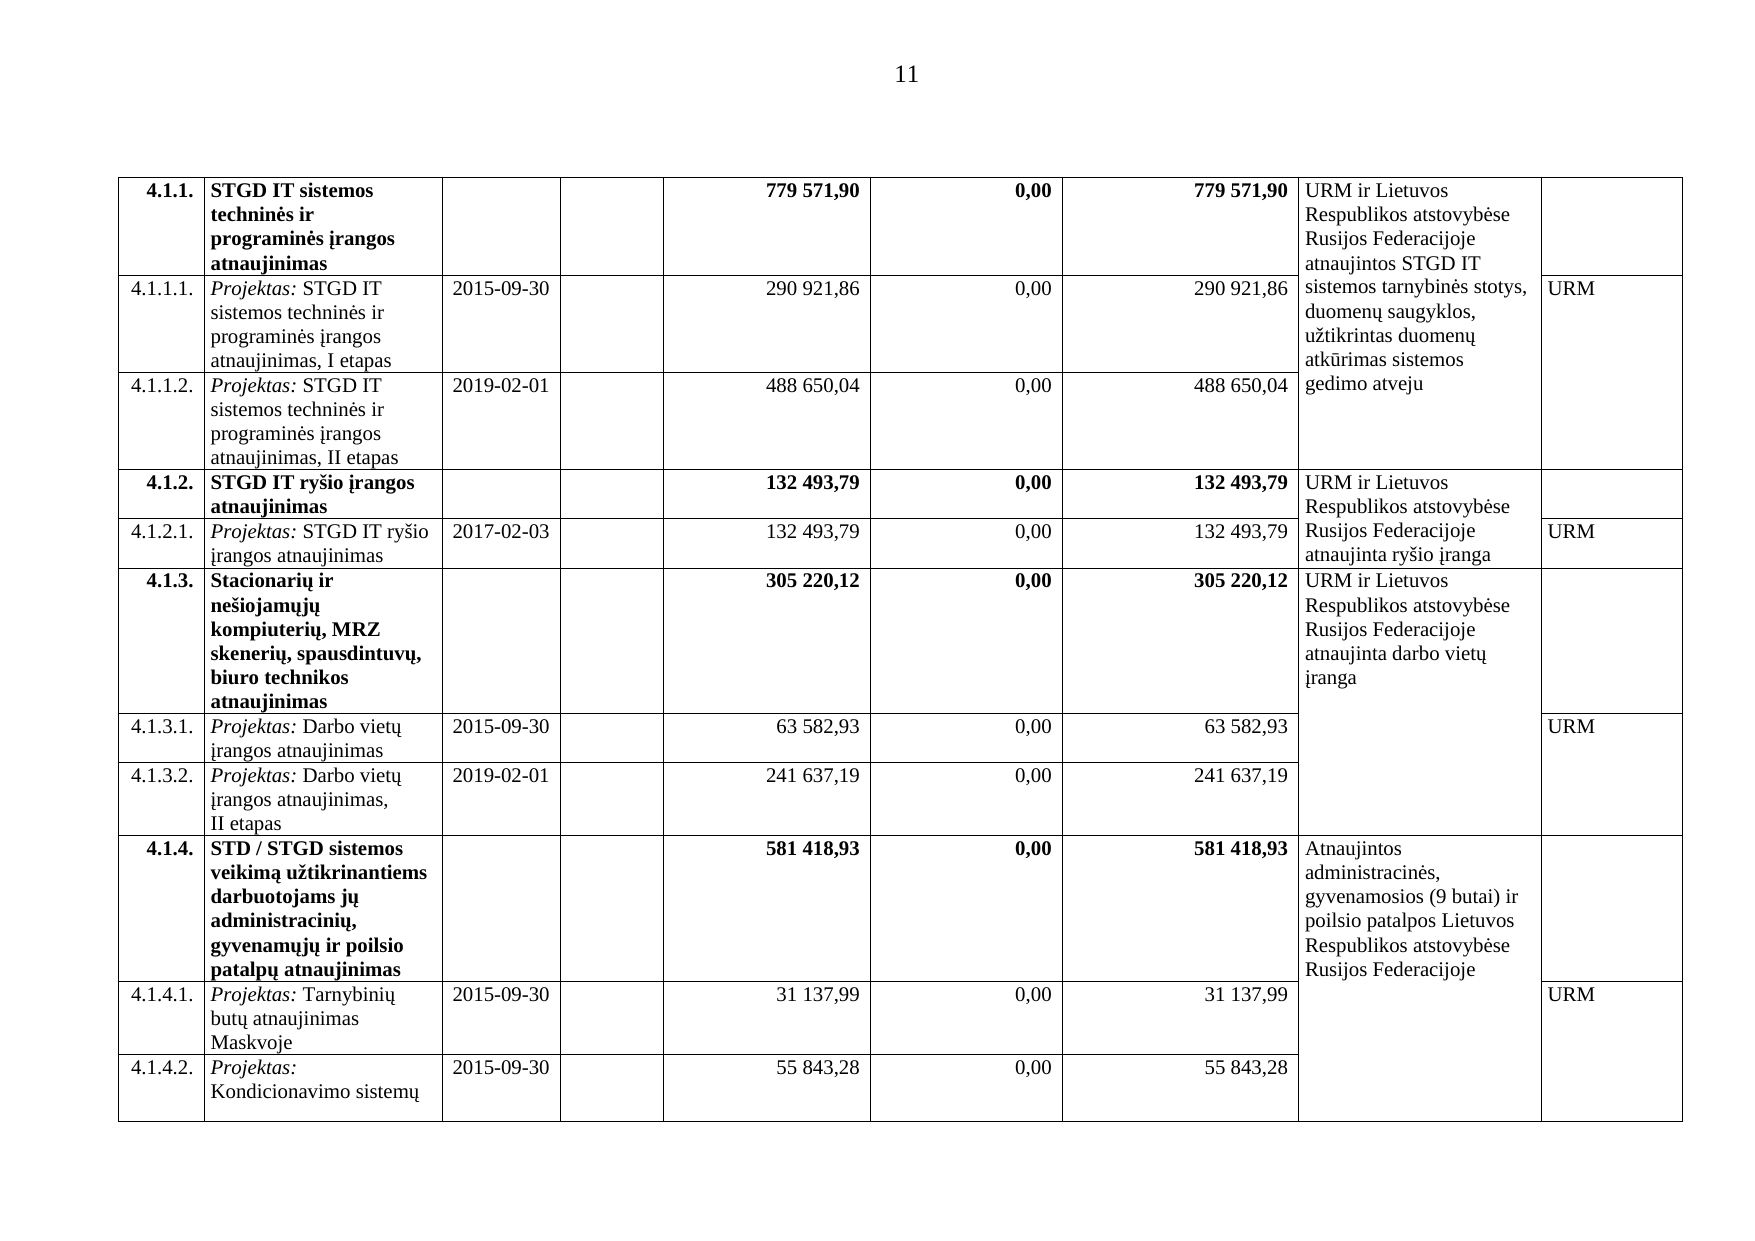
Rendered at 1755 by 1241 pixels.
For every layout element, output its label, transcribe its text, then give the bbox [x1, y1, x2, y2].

table_cell [443, 836, 560, 981]
table_cell 488 650,04 [664, 373, 870, 469]
table_cell [561, 763, 663, 835]
table_cell 0,00 [871, 1055, 1062, 1121]
table_cell [561, 470, 663, 518]
table_cell STGD IT ryšio įrangos atnaujinimas [205, 470, 442, 518]
table_cell 4.1.4.2. [119, 1055, 204, 1121]
table_cell 0,00 [871, 763, 1062, 835]
table_cell URM [1542, 714, 1682, 835]
table_cell 132 493,79 [1063, 470, 1298, 518]
table_cell [561, 1055, 663, 1121]
table_cell 290 921,86 [1063, 276, 1298, 372]
table_cell 132 493,79 [664, 519, 870, 567]
table_cell STGD IT sistemos techninės ir programinės įrangos atnaujinimas [205, 178, 442, 274]
table_cell 0,00 [871, 714, 1062, 762]
table_cell 2015-09-30 [443, 276, 560, 372]
table_cell 4.1.2. [119, 470, 204, 518]
table_cell 4.1.3.1. [119, 714, 204, 762]
table_cell 779 571,90 [1063, 178, 1298, 274]
table_cell 488 650,04 [1063, 373, 1298, 469]
table_cell 0,00 [871, 470, 1062, 518]
table_cell [561, 519, 663, 567]
table_cell 31 137,99 [1063, 982, 1298, 1054]
table_cell [561, 276, 663, 372]
table_cell 0,00 [871, 982, 1062, 1054]
table_cell STD / STGD sistemos veikimą užtikrinantiems darbuotojams jų administracinių, gyvenamųjų ir poilsio patalpų atnaujinimas [205, 836, 442, 981]
table_cell Projektas: Darbo vietų įrangos atnaujinimas [205, 714, 442, 762]
table_cell [443, 569, 560, 713]
table_cell 4.1.4.1. [119, 982, 204, 1054]
table_cell 4.1.4. [119, 836, 204, 981]
table_cell [561, 569, 663, 713]
table_cell 4.1.1. [119, 178, 204, 274]
table_cell URM ir Lietuvos Respublikos atstovybėse Rusijos Federacijoje atnaujintos STGD IT sistemos tarnybinės stotys, duomenų saugyklos, užtikrintas duomenų atkūrimas sistemos gedimo atveju [1299, 178, 1541, 469]
table_cell 0,00 [871, 836, 1062, 981]
table_cell [1542, 569, 1682, 713]
table_cell Projektas: Darbo vietų įrangos atnaujinimas, II etapas [205, 763, 442, 835]
table_cell 241 637,19 [664, 763, 870, 835]
table_cell 55 843,28 [1063, 1055, 1298, 1121]
table_cell Stacionarių ir nešiojamųjų kompiuterių, MRZ skenerių, spausdintuvų, biuro technikos atnaujinimas [205, 569, 442, 713]
table_cell Projektas: STGD IT sistemos techninės ir programinės įrangos atnaujinimas, II etapas [205, 373, 442, 469]
table_cell [443, 178, 560, 274]
table_cell 4.1.3.2. [119, 763, 204, 835]
table_cell 63 582,93 [664, 714, 870, 762]
table_cell 0,00 [871, 373, 1062, 469]
table_cell 2019-02-01 [443, 373, 560, 469]
table_cell 132 493,79 [664, 470, 870, 518]
table_cell Projektas: Kondicionavimo sistemų [205, 1055, 442, 1121]
table_cell URM ir Lietuvos Respublikos atstovybėse Rusijos Federacijoje atnaujinta darbo vietų įranga [1299, 569, 1541, 835]
table_cell [561, 714, 663, 762]
table_cell 290 921,86 [664, 276, 870, 372]
table_cell 581 418,93 [664, 836, 870, 981]
table_cell [1542, 178, 1682, 274]
table_cell 2015-09-30 [443, 714, 560, 762]
table_cell 2015-09-30 [443, 1055, 560, 1121]
table_cell 0,00 [871, 276, 1062, 372]
table_cell [561, 836, 663, 981]
table_cell Projektas: STGD IT sistemos techninės ir programinės įrangos atnaujinimas, I etapas [205, 276, 442, 372]
table_cell 132 493,79 [1063, 519, 1298, 567]
table_cell 55 843,28 [664, 1055, 870, 1121]
table_cell [1542, 470, 1682, 518]
table_cell 63 582,93 [1063, 714, 1298, 762]
table_cell [561, 178, 663, 274]
table_cell 4.1.2.1. [119, 519, 204, 567]
table_cell URM ir Lietuvos Respublikos atstovybėse Rusijos Federacijoje atnaujinta ryšio įranga [1299, 470, 1541, 567]
table_cell Atnaujintos administracinės, gyvenamosios (9 butai) ir poilsio patalpos Lietuvos Respublikos atstovybėse Rusijos Federacijoje [1299, 836, 1541, 1121]
table_cell [561, 373, 663, 469]
table_cell Projektas: STGD IT ryšio įrangos atnaujinimas [205, 519, 442, 567]
table_cell URM [1542, 519, 1682, 567]
table_cell 241 637,19 [1063, 763, 1298, 835]
table_cell [1542, 836, 1682, 981]
table_cell Projektas: Tarnybinių butų atnaujinimas Maskvoje [205, 982, 442, 1054]
table_cell 31 137,99 [664, 982, 870, 1054]
table_cell 4.1.1.1. [119, 276, 204, 372]
table_cell 0,00 [871, 569, 1062, 713]
table_cell 4.1.3. [119, 569, 204, 713]
table_cell 2015-09-30 [443, 982, 560, 1054]
table_cell 581 418,93 [1063, 836, 1298, 981]
table_cell 4.1.1.2. [119, 373, 204, 469]
table_cell 2019-02-01 [443, 763, 560, 835]
table_cell 2017-02-03 [443, 519, 560, 567]
table_cell URM [1542, 276, 1682, 469]
table_cell [561, 982, 663, 1054]
table_cell 0,00 [871, 178, 1062, 274]
table_cell 305 220,12 [664, 569, 870, 713]
table_cell 0,00 [871, 519, 1062, 567]
table_cell [443, 470, 560, 518]
table_cell URM [1542, 982, 1682, 1121]
table_cell 779 571,90 [664, 178, 870, 274]
table_cell 305 220,12 [1063, 569, 1298, 713]
